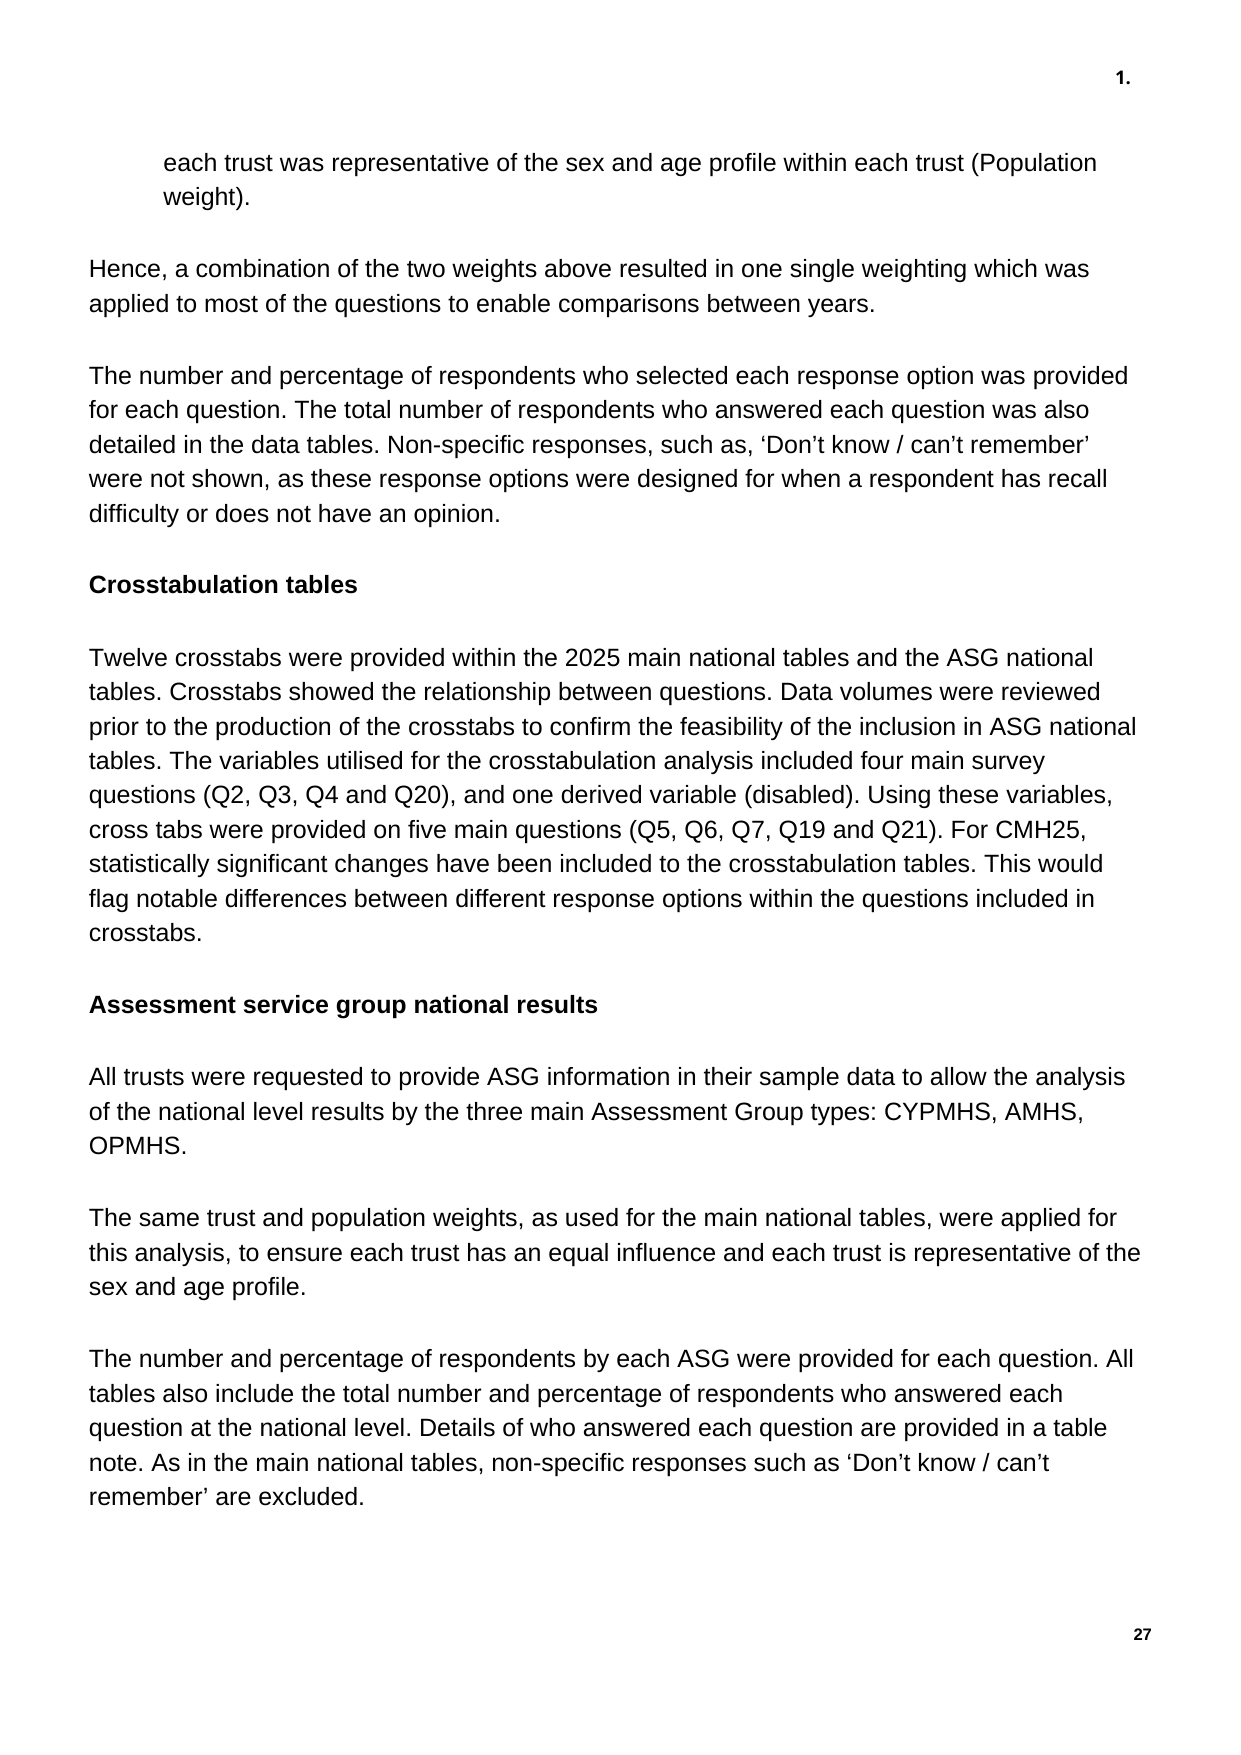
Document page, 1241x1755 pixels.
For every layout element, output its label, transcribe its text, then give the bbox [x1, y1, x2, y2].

text The number and percentage of respondents by each ASG were provided for each question. All tables also include the total number and percentage of respondents who answered each question at the national level. Details of who answered each question are provided in a table note. As in the main national tables, non-specific responses such as ‘Don’t know / can’t remember’ are excluded. [89, 1344, 1152, 1511]
text Assessment service group national results [89, 990, 1152, 1019]
text The same trust and population weights, as used for the main national tables, were applied for this analysis, to ensure each trust has an equal influence and each trust is representative of the sex and age profile. [89, 1203, 1152, 1301]
text Crosstabulation tables [89, 571, 1152, 599]
text The number and percentage of respondents who selected each response option was provided for each question. The total number of respondents who answered each question was also detailed in the data tables. Non-specific responses, such as, ‘Don’t know / can’t remember’ were not shown, as these response options were designed for when a respondent has recall difficulty or does not have an opinion. [89, 361, 1152, 527]
text Hence, a combination of the two weights above resulted in one single weighting which was applied to most of the questions to enable comparisons between years. [89, 254, 1152, 317]
list each trust was representative of the sex and age profile within each trust (Population weight). [126, 148, 1152, 211]
text Twelve crosstabs were provided within the 2025 main national tables and the ASG national tables. Crosstabs showed the relationship between questions. Data volumes were reviewed prior to the production of the crosstabs to confirm the feasibility of the inclusion in ASG national tables. The variables utilised for the crosstabulation analysis included four main survey questions (Q2, Q3, Q4 and Q20), and one derived variable (disabled). Using these variables, cross tabs were provided on five main questions (Q5, Q6, Q7, Q19 and Q21). For CMH25, statistically significant changes have been included to the crosstabulation tables. This would flag notable differences between different response options within the questions included in crosstabs. [89, 642, 1152, 947]
text All trusts were requested to provide ASG information in their sample data to allow the analysis of the national level results by the three main Assessment Group types: CYPMHS, AMHS, OPMHS. [89, 1062, 1152, 1160]
